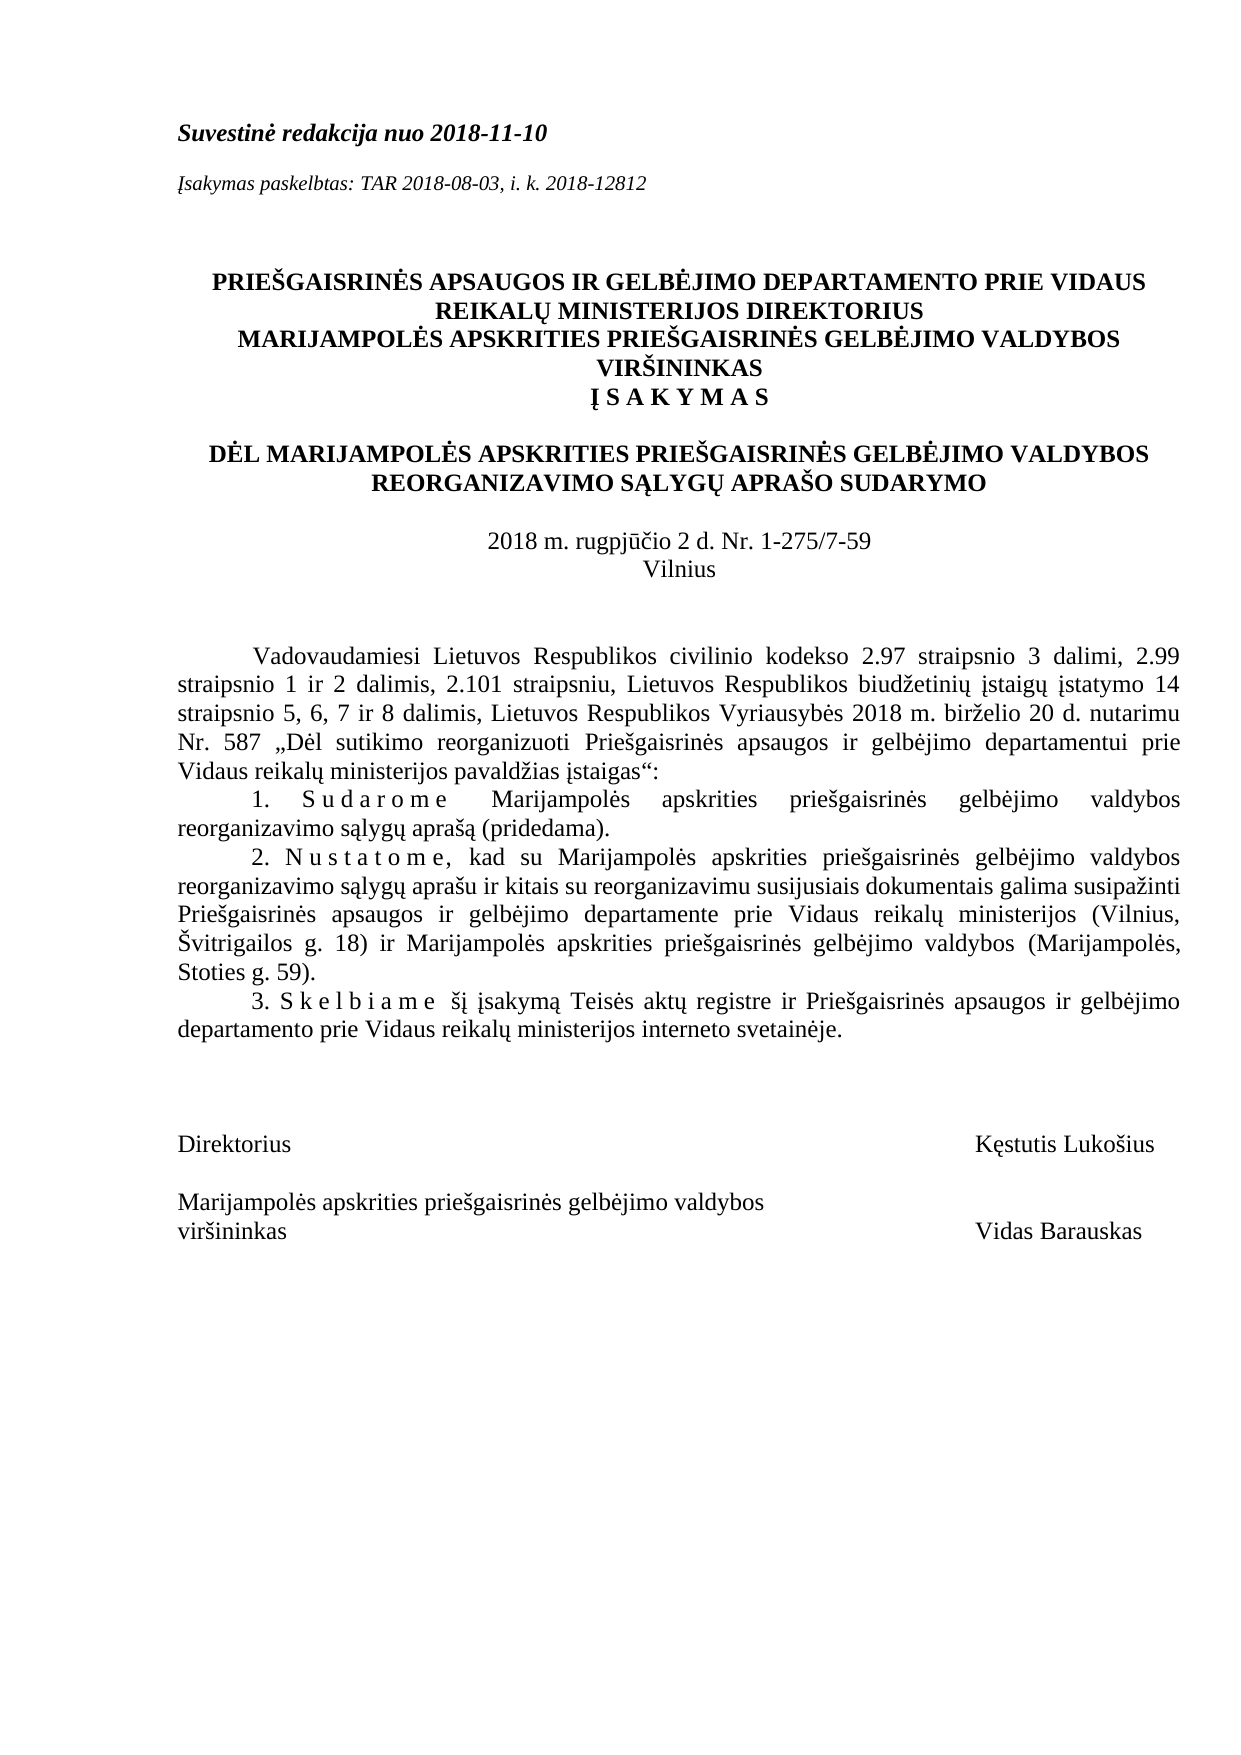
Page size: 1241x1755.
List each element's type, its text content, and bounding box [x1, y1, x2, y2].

text Direktorius Kęstutis Lukošius [177, 1129, 1181, 1158]
text VIRŠININKAS [177, 353, 1181, 382]
text Vilnius [177, 554, 1181, 583]
text 1. Sudarome Marijampolės apskrities priešgaisrinės gelbėjimo valdybos reorganizavimo sąlygų aprašą (pridedama). [177, 784, 1181, 842]
text viršininkas Vidas Barauskas [177, 1216, 1181, 1244]
text Marijampolės apskrities priešgaisrinės gelbėjimo valdybos [177, 1187, 1181, 1216]
text MARIJAMPOLĖS APSKRITIES PRIEŠGAISRINĖS GELBĖJIMO VALDYBOS [177, 324, 1181, 353]
text Suvestinė redakcija nuo 2018-11-10 [177, 118, 1181, 147]
text PRIEŠGAISRINĖS APSAUGOS IR GELBĖJIMO DEPARTAMENTO PRIE VIDAUS REIKALŲ MINISTERIJOS DIREKTORIUS [177, 267, 1181, 324]
text 3. Skelbiame šį įsakymą Teisės aktų registre ir Priešgaisrinės apsaugos ir gelbėjimo departamento prie Vidaus reikalų ministerijos interneto svetainėje. [177, 986, 1181, 1043]
text 2018 m. rugpjūčio 2 d. Nr. 1-275/7-59 [177, 526, 1181, 554]
text DĖL MARIJAMPOLĖS APSKRITIES PRIEŠGAISRINĖS GELBĖJIMO VALDYBOS REORGANIZAVIMO SĄLYGŲ APRAŠO SUDARYMO [177, 439, 1181, 497]
text Vadovaudamiesi Lietuvos Respublikos civilinio kodekso 2.97 straipsnio 3 dalimi, 2.99 straipsnio 1 ir 2 dalimis, 2.101 straipsniu, Lietuvos Respublikos biudžetinių įstaigų įstatymo 14 straipsnio 5, 6, 7 ir 8 dalimis, Lietuvos Respublikos Vyriausybės 2018 m. birželio 20 d. nutarimu Nr. 587 „Dėl sutikimo reorganizuoti Priešgaisrinės apsaugos ir gelbėjimo departamentui prie Vidaus reikalų ministerijos pavaldžias įstaigas“: [177, 641, 1181, 784]
text Įsakymas paskelbtas: TAR 2018-08-03, i. k. 2018-12812 [177, 171, 1181, 195]
text 2. Nustatome, kad su Marijampolės apskrities priešgaisrinės gelbėjimo valdybos reorganizavimo sąlygų aprašu ir kitais su reorganizavimu susijusiais dokumentais galima susipažinti Priešgaisrinės apsaugos ir gelbėjimo departamente prie Vidaus reikalų ministerijos (Vilnius, Švitrigailos g. 18) ir Marijampolės apskrities priešgaisrinės gelbėjimo valdybos (Marijampolės, Stoties g. 59). [177, 842, 1181, 986]
text ĮSAKYMAS [177, 382, 1181, 411]
